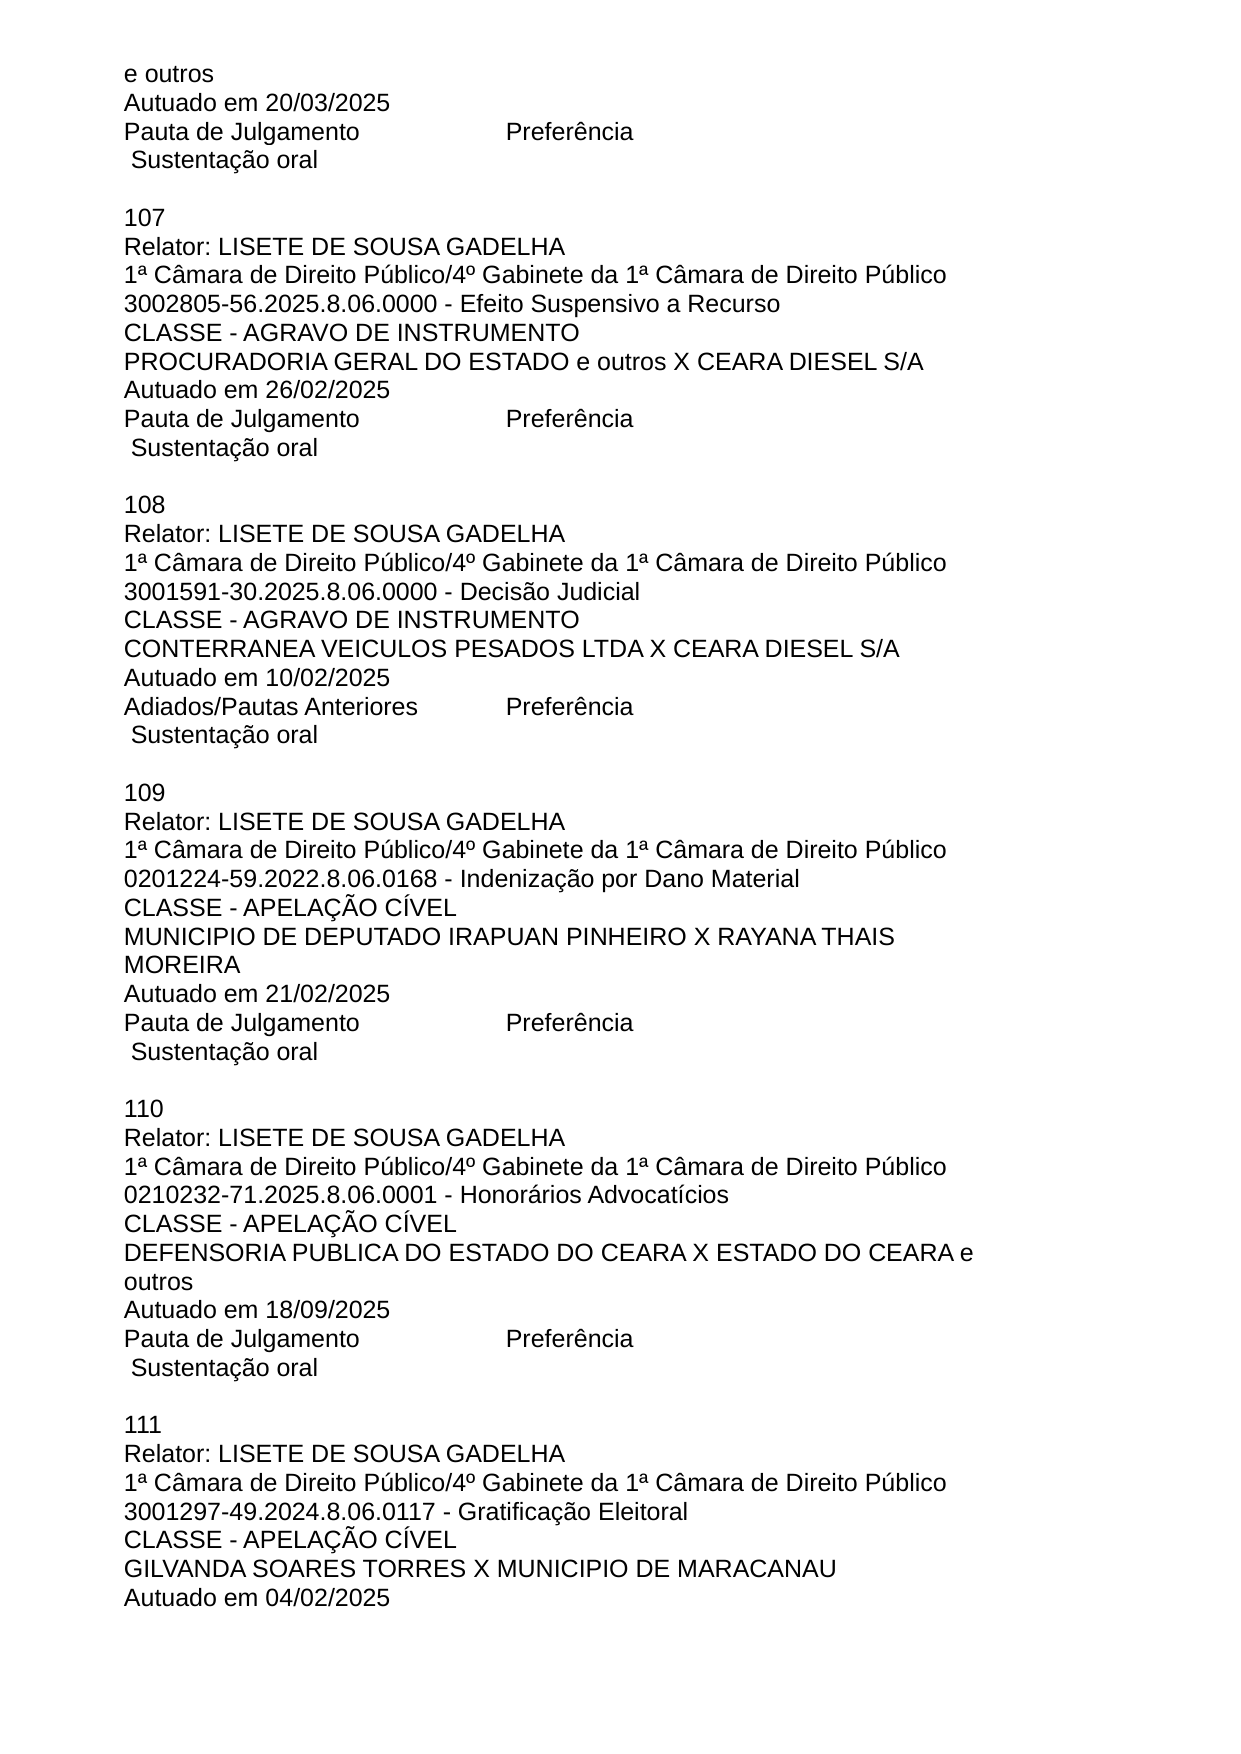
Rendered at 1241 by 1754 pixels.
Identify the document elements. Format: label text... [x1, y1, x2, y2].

text e outros [124, 59, 989, 88]
text CLASSE - APELAÇÃO CÍVEL [124, 1525, 989, 1554]
text Autuado em 21/02/2025 [124, 979, 989, 1008]
text Relator: LISETE DE SOUSA GADELHA [124, 232, 989, 260]
text 1ª Câmara de Direito Público/4º Gabinete da 1ª Câmara de Direito Público [124, 260, 989, 289]
text 107 [124, 203, 989, 232]
text PROCURADORIA GERAL DO ESTADO e outros X CEARA DIESEL S/A [124, 347, 989, 375]
text Autuado em 26/02/2025 [124, 375, 989, 404]
text CLASSE - AGRAVO DE INSTRUMENTO [124, 318, 989, 347]
text 1ª Câmara de Direito Público/4º Gabinete da 1ª Câmara de Direito Público [124, 835, 989, 864]
text Adiados/Pautas Anteriores Preferência [124, 692, 989, 720]
text 1ª Câmara de Direito Público/4º Gabinete da 1ª Câmara de Direito Público [124, 1468, 989, 1497]
text Sustentação oral [124, 1037, 989, 1065]
text 0201224-59.2022.8.06.0168 - Indenização por Dano Material [124, 864, 989, 893]
text Autuado em 04/02/2025 [124, 1583, 989, 1612]
text 3002805-56.2025.8.06.0000 - Efeito Suspensivo a Recurso [124, 289, 989, 318]
text CLASSE - APELAÇÃO CÍVEL [124, 1209, 989, 1238]
text CLASSE - AGRAVO DE INSTRUMENTO [124, 605, 989, 634]
text 109 [124, 778, 989, 807]
text 111 [124, 1410, 989, 1439]
text Pauta de Julgamento Preferência [124, 404, 989, 433]
text MUNICIPIO DE DEPUTADO IRAPUAN PINHEIRO X RAYANA THAIS MOREIRA [124, 922, 989, 979]
text 0210232-71.2025.8.06.0001 - Honorários Advocatícios [124, 1180, 989, 1209]
text DEFENSORIA PUBLICA DO ESTADO DO CEARA X ESTADO DO CEARA e outros [124, 1238, 989, 1295]
text Relator: LISETE DE SOUSA GADELHA [124, 1123, 989, 1152]
text 110 [124, 1094, 989, 1123]
text Sustentação oral [124, 720, 989, 749]
text GILVANDA SOARES TORRES X MUNICIPIO DE MARACANAU [124, 1554, 989, 1583]
text 108 [124, 490, 989, 519]
text Autuado em 10/02/2025 [124, 663, 989, 692]
text Sustentação oral [124, 433, 989, 462]
text CLASSE - APELAÇÃO CÍVEL [124, 893, 989, 922]
text CONTERRANEA VEICULOS PESADOS LTDA X CEARA DIESEL S/A [124, 634, 989, 663]
text Relator: LISETE DE SOUSA GADELHA [124, 519, 989, 548]
text 3001591-30.2025.8.06.0000 - Decisão Judicial [124, 577, 989, 605]
text 1ª Câmara de Direito Público/4º Gabinete da 1ª Câmara de Direito Público [124, 1152, 989, 1180]
text Sustentação oral [124, 1353, 989, 1382]
text Sustentação oral [124, 145, 989, 174]
text Relator: LISETE DE SOUSA GADELHA [124, 1439, 989, 1468]
text Autuado em 20/03/2025 [124, 88, 989, 117]
text Autuado em 18/09/2025 [124, 1295, 989, 1324]
text 3001297-49.2024.8.06.0117 - Gratificação Eleitoral [124, 1497, 989, 1525]
text Relator: LISETE DE SOUSA GADELHA [124, 807, 989, 835]
text 1ª Câmara de Direito Público/4º Gabinete da 1ª Câmara de Direito Público [124, 548, 989, 577]
text Pauta de Julgamento Preferência [124, 117, 989, 145]
text Pauta de Julgamento Preferência [124, 1324, 989, 1353]
text Pauta de Julgamento Preferência [124, 1008, 989, 1037]
